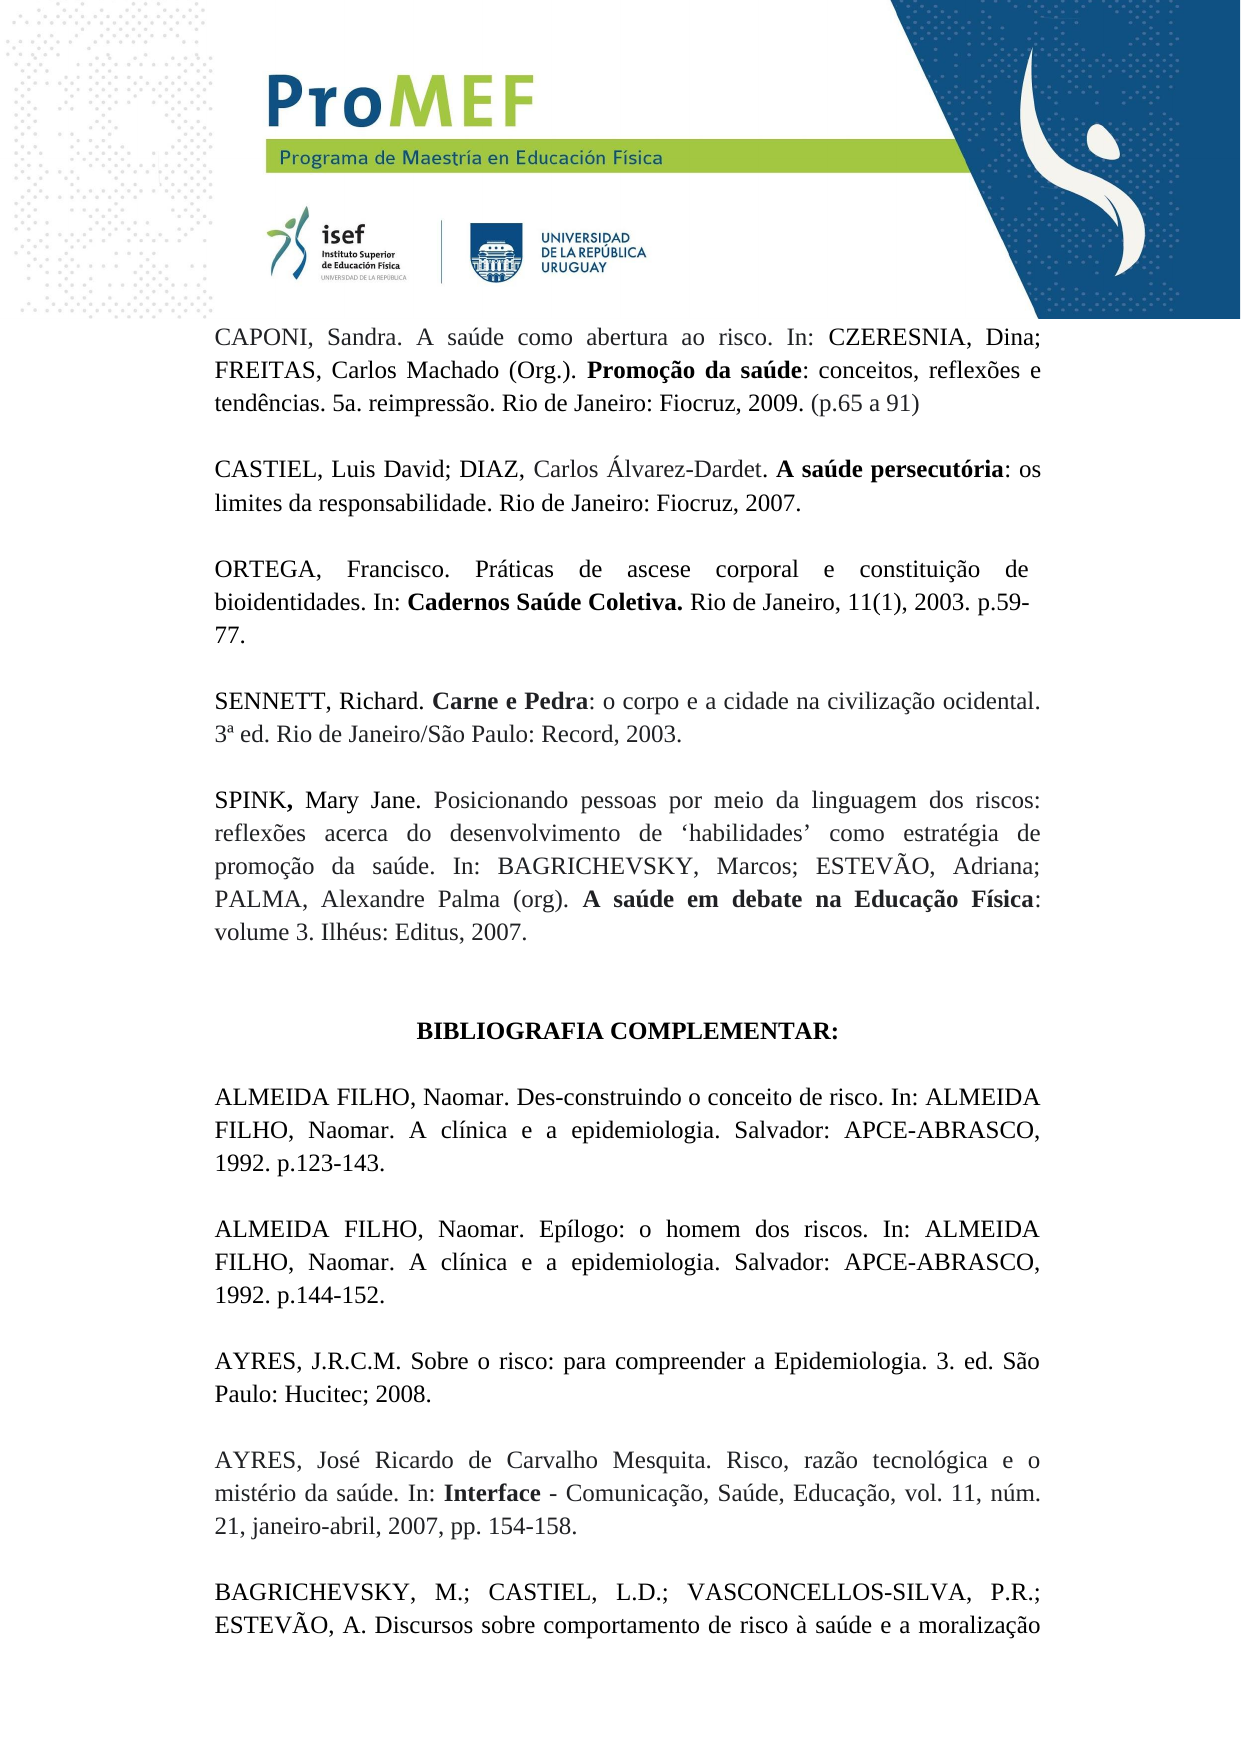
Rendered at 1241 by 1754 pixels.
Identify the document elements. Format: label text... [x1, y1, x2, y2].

text ORTEGA, Francisco. Práticas de ascese corporal e constituição de bioidentidades. In: Cadernos Saúde Coletiva. Rio de Janeiro, 11(1), 2003. p.59-77. [214, 554, 1029, 648]
text AYRES, J.R.C.M. Sobre o risco: para compreender a Epidemiologia. 3. ed. São Paulo: Hucitec; 2008. [214, 1346, 1041, 1408]
text ALMEIDA FILHO, Naomar. Des-construindo o conceito de risco. In: ALMEIDA FILHO, Naomar. A clínica e a epidemiologia. Salvador: APCE-ABRASCO, 1992. p.123-143. [214, 1082, 1041, 1177]
text CASTIEL, Luis David; DIAZ, Carlos Álvarez-Dardet. A saúde persecutória: os limites da responsabilidade. Rio de Janeiro: Fiocruz, 2007. [214, 454, 1041, 516]
text BIBLIOGRAFIA COMPLEMENTAR: [214, 1016, 1041, 1045]
text AYRES, José Ricardo de Carvalho Mesquita. Risco, razão tecnológica e o mistério da saúde. In: Interface - Comunicação, Saúde, Educação, vol. 11, núm. 21, janeiro-abril, 2007, pp. 154-158. [214, 1445, 1041, 1540]
text CAPONI, Sandra. A saúde como abertura ao risco. In: CZERESNIA, Dina; FREITAS, Carlos Machado (Org.). Promoção da saúde: conceitos, reflexões e tendências. 5a. reimpressão. Rio de Janeiro: Fiocruz, 2009. (p.65 a 91) [214, 319, 1041, 417]
text SENNETT, Richard. Carne e Pedra: o corpo e a cidade na civilização ocidental. 3ª ed. Rio de Janeiro/São Paulo: Record, 2003. [214, 686, 1041, 747]
text ALMEIDA FILHO, Naomar. Epílogo: o homem dos riscos. In: ALMEIDA FILHO, Naomar. A clínica e a epidemiologia. Salvador: APCE-ABRASCO, 1992. p.144-152. [214, 1214, 1041, 1309]
text BAGRICHEVSKY, M.; CASTIEL, L.D.; VASCONCELLOS-SILVA, P.R.; ESTEVÃO, A. Discursos sobre comportamento de risco à saúde e a moralização [214, 1577, 1041, 1639]
text SPINK, Mary Jane. Posicionando pessoas por meio da linguagem dos riscos: reflexões acerca do desenvolvimento de ‘habilidades’ como estratégia de promoção da saúde. In: BAGRICHEVSKY, Marcos; ESTEVÃO, Adriana; PALMA, Alexandre Palma (org). A saúde em debate na Educação Física: volume 3. Ilhéus: Editus, 2007. [214, 785, 1041, 946]
